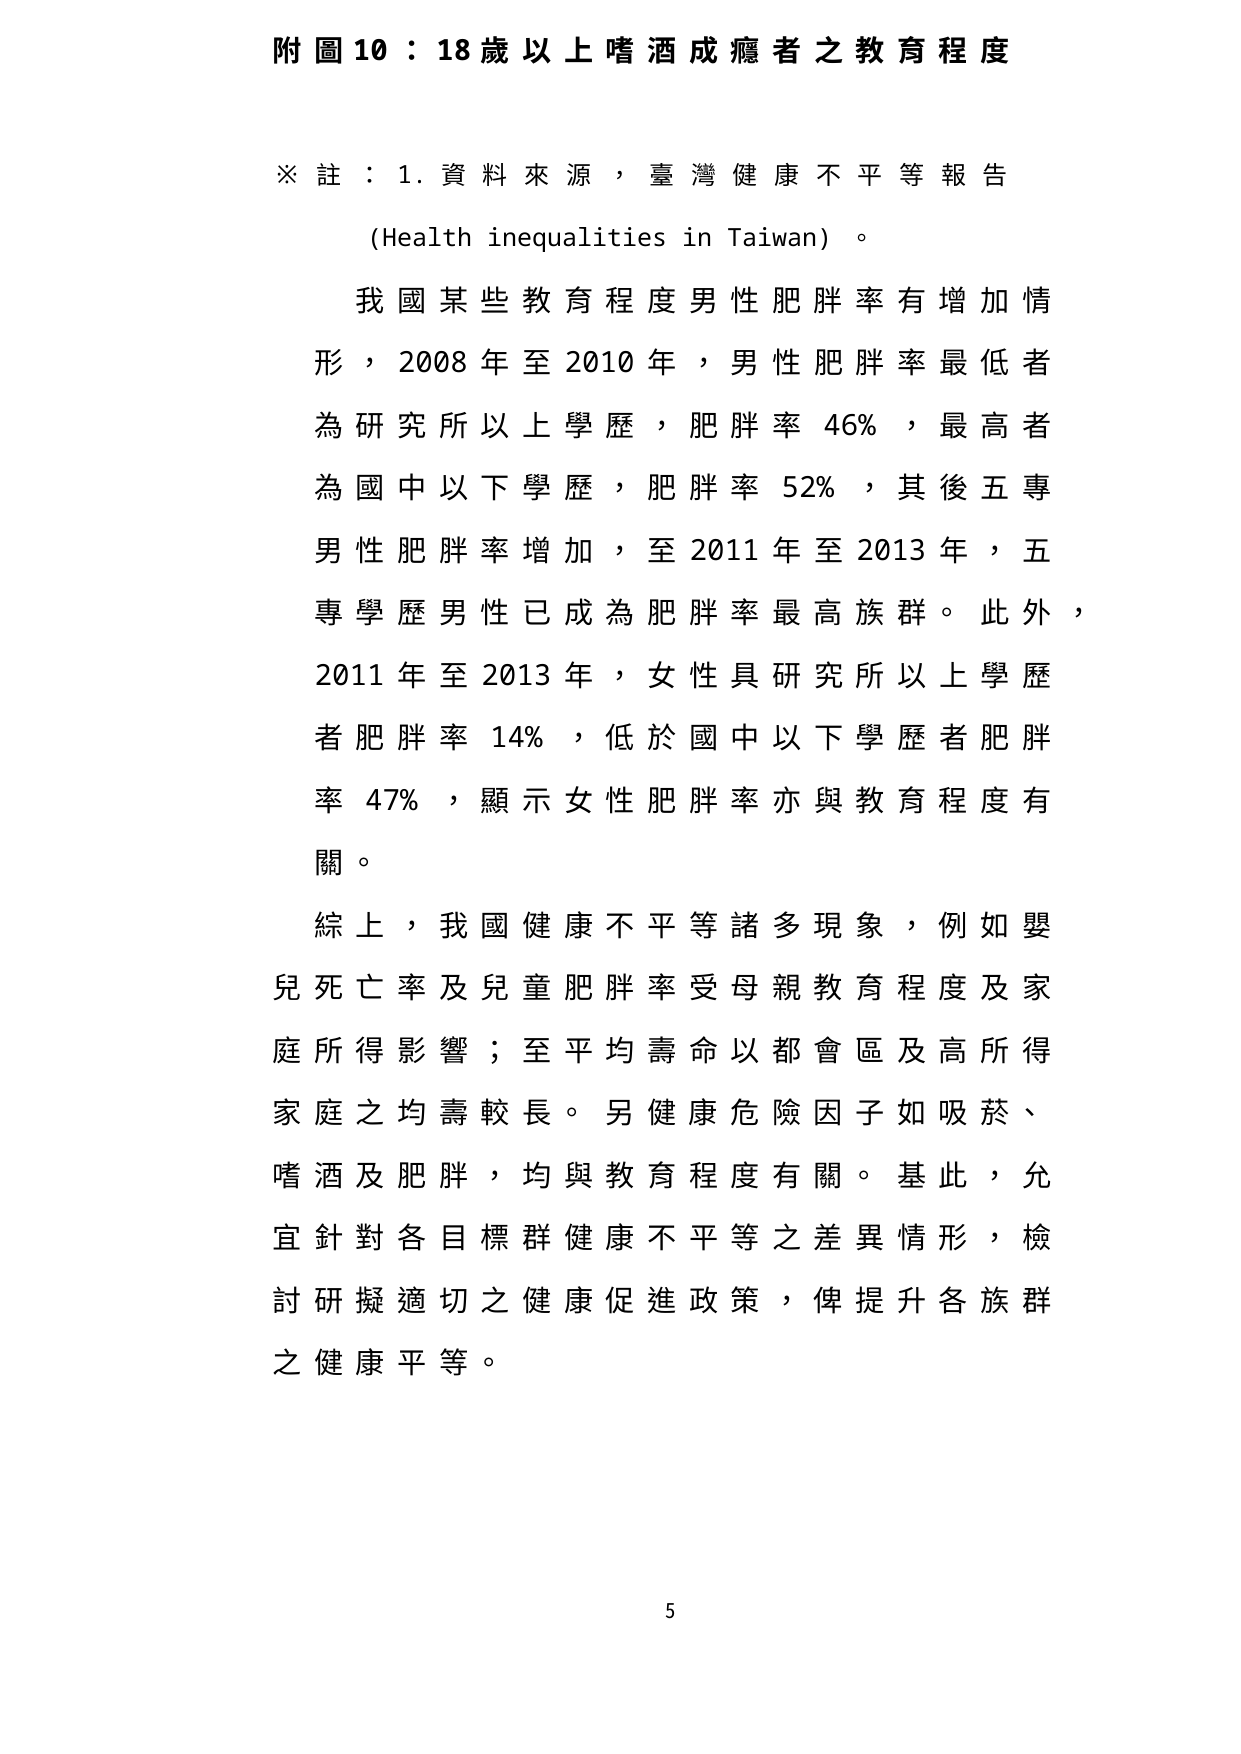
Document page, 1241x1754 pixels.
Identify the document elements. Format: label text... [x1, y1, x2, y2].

text 我國某些教育程度男性肥胖率有增加情形，2008年至2010年，男性肥胖率最低者為研究所以上學歷，肥胖率46%，最高者為國中以下學歷，肥胖率52%，其後五專男性肥胖率增加，至2011年至2013年，五專學歷男性已成為肥胖率最高族群。此外，2011年至2013年，女性具研究所以上學歷者肥胖率14%，低於國中以下學歷者肥胖率47%，顯示女性肥胖率亦與教育程度有關。 [271, 257, 1058, 882]
text 附圖10：18歲以上嗜酒成癮者之教育程度 [233, 7, 1058, 69]
text ※註：1.資料來源，臺灣健康不平等報告(Health inequalities in Taiwan)。 [233, 132, 1058, 257]
text 綜上，我國健康不平等諸多現象，例如嬰兒死亡率及兒童肥胖率受母親教育程度及家庭所得影響；至平均壽命以都會區及高所得家庭之均壽較長。另健康危險因子如吸菸、嗜酒及肥胖，均與教育程度有關。基此，允宜針對各目標群健康不平等之差異情形，檢討研擬適切之健康促進政策，俾提升各族群之健康平等。 [242, 882, 1058, 1382]
